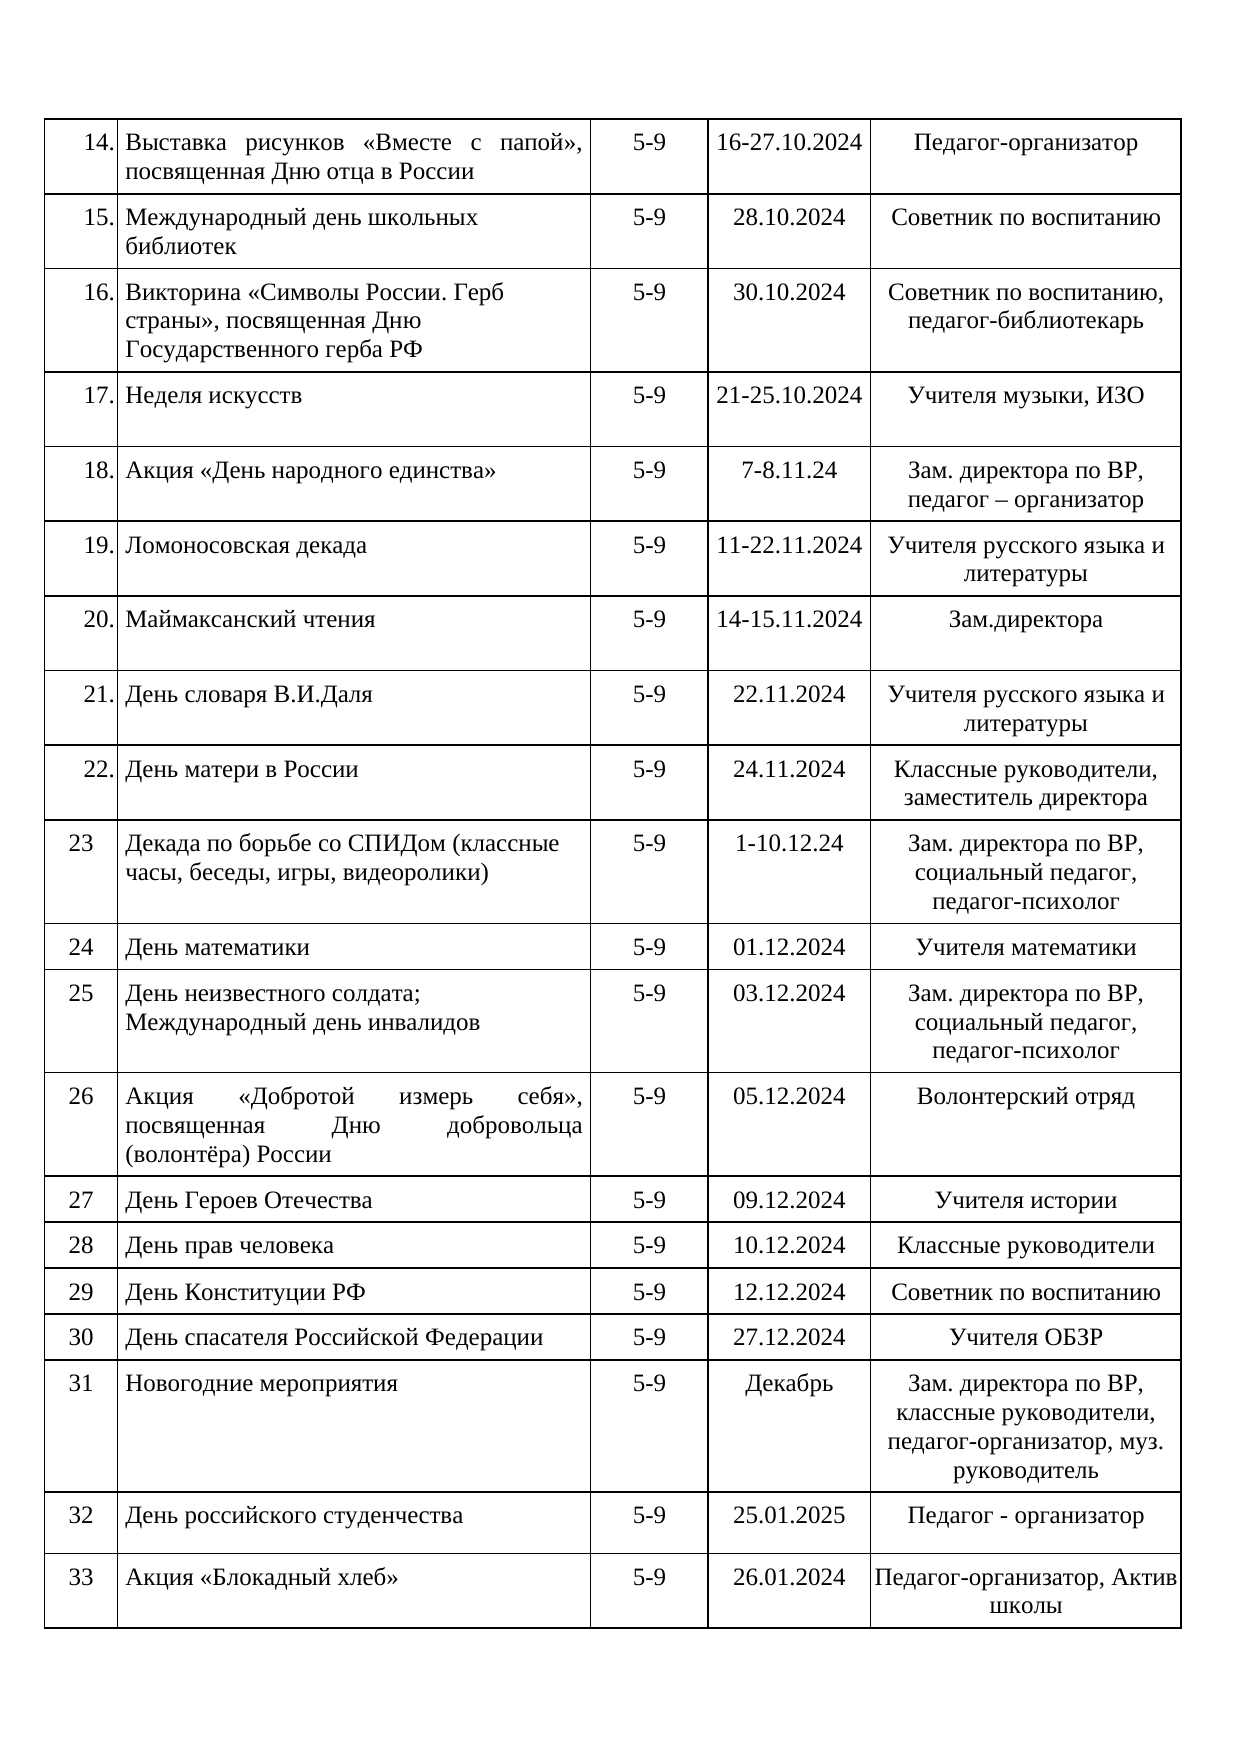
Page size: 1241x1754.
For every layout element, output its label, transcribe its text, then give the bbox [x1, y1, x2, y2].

table_cell 30 [45, 1315, 117, 1359]
table_cell [45, 447, 117, 520]
table_cell [45, 120, 117, 193]
table_cell Зам. директора по ВР, педагог – организатор [871, 447, 1180, 520]
table_cell День российского студенчества [118, 1493, 590, 1552]
table_cell Акция «Блокадный хлеб» [118, 1554, 590, 1627]
table_cell 30.10.2024 [709, 269, 870, 371]
table_cell День матери в России [118, 746, 590, 819]
table_cell 31 [45, 1361, 117, 1491]
table_cell День Конституции РФ [118, 1269, 590, 1313]
table_cell 5-9 [591, 522, 707, 595]
table_cell 5-9 [591, 269, 707, 371]
table_cell 09.12.2024 [709, 1177, 870, 1221]
table_cell День Героев Отечества [118, 1177, 590, 1221]
table_cell 5-9 [591, 1493, 707, 1552]
table_cell 28.10.2024 [709, 195, 870, 267]
table_cell 14-15.11.2024 [709, 597, 870, 670]
table_cell Зам. директора по ВР, социальный педагог, педагог-психолог [871, 970, 1180, 1072]
table_cell 5-9 [591, 120, 707, 193]
table_cell День спасателя Российской Федерации [118, 1315, 590, 1359]
table_cell Акция «Добротой измерь себя», посвященная Дню добровольца (волонтёра) России [118, 1073, 590, 1175]
table_cell [45, 671, 117, 744]
table_cell 5-9 [591, 447, 707, 520]
table_cell Советник по воспитанию [871, 1269, 1180, 1313]
table_cell Акция «День народного единства» [118, 447, 590, 520]
table_cell 5-9 [591, 1177, 707, 1221]
table_cell Маймаксанский чтения [118, 597, 590, 670]
table_cell 5-9 [591, 1315, 707, 1359]
table_cell 10.12.2024 [709, 1223, 870, 1267]
table_cell 5-9 [591, 924, 707, 968]
table_cell [45, 522, 117, 595]
table_cell 16-27.10.2024 [709, 120, 870, 193]
table_cell 05.12.2024 [709, 1073, 870, 1175]
table_cell Викторина «Символы России. Герб страны», посвященная Дню Государственного герба РФ [118, 269, 590, 371]
table_cell 12.12.2024 [709, 1269, 870, 1313]
table_cell 03.12.2024 [709, 970, 870, 1072]
table_cell [45, 269, 117, 371]
table_cell День математики [118, 924, 590, 968]
table_cell Неделя искусств [118, 373, 590, 446]
table_cell Зам. директора по ВР, социальный педагог, педагог-психолог [871, 821, 1180, 922]
table_cell 33 [45, 1554, 117, 1627]
table_cell 27.12.2024 [709, 1315, 870, 1359]
table_cell 1-10.12.24 [709, 821, 870, 922]
table_cell Классные руководители, заместитель директора [871, 746, 1180, 819]
table_cell 5-9 [591, 746, 707, 819]
table_cell 11-22.11.2024 [709, 522, 870, 595]
table_cell Советник по воспитанию [871, 195, 1180, 267]
table_cell 5-9 [591, 1554, 707, 1627]
table_cell 01.12.2024 [709, 924, 870, 968]
table_cell Педагог-организатор [871, 120, 1180, 193]
table_cell 5-9 [591, 1223, 707, 1267]
table_cell Зам. директора по ВР, классные руководители, педагог-организатор, муз. руководитель [871, 1361, 1180, 1491]
table_cell Учителя русского языка и литературы [871, 522, 1180, 595]
table_cell 5-9 [591, 1361, 707, 1491]
table_cell Педагог - организатор [871, 1493, 1180, 1552]
table_cell Учителя математики [871, 924, 1180, 968]
table_cell 5-9 [591, 821, 707, 922]
table_cell 24 [45, 924, 117, 968]
table_cell 25.01.2025 [709, 1493, 870, 1552]
table_cell 5-9 [591, 373, 707, 446]
table_cell Выставка рисунков «Вместе с папой», посвященная Дню отца в России [118, 120, 590, 193]
table_cell 5-9 [591, 970, 707, 1072]
table_cell День неизвестного солдата; Международный день инвалидов [118, 970, 590, 1072]
table_cell Учителя истории [871, 1177, 1180, 1221]
table_cell Советник по воспитанию, педагог-библиотекарь [871, 269, 1180, 371]
table_cell Зам.директора [871, 597, 1180, 670]
table_cell Волонтерский отряд [871, 1073, 1180, 1175]
table_cell [45, 195, 117, 267]
table_cell Учителя музыки, ИЗО [871, 373, 1180, 446]
table_cell Декада по борьбе со СПИДом (классные часы, беседы, игры, видеоролики) [118, 821, 590, 922]
table_cell Международный день школьных библиотек [118, 195, 590, 267]
table_cell 5-9 [591, 1269, 707, 1313]
table_cell 21-25.10.2024 [709, 373, 870, 446]
table_cell Декабрь [709, 1361, 870, 1491]
table_cell 5-9 [591, 195, 707, 267]
table_cell Классные руководители [871, 1223, 1180, 1267]
table_cell День словаря В.И.Даля [118, 671, 590, 744]
table_cell Новогодние мероприятия [118, 1361, 590, 1491]
table_cell Педагог-организатор, Актив школы [871, 1554, 1180, 1627]
table_cell 5-9 [591, 671, 707, 744]
table_cell День прав человека [118, 1223, 590, 1267]
table_cell [45, 373, 117, 446]
table_cell 5-9 [591, 597, 707, 670]
table_cell 29 [45, 1269, 117, 1313]
table_cell 24.11.2024 [709, 746, 870, 819]
table_cell Учителя ОБЗР [871, 1315, 1180, 1359]
table_cell 27 [45, 1177, 117, 1221]
table_cell 25 [45, 970, 117, 1072]
table_cell 32 [45, 1493, 117, 1552]
table_cell [45, 746, 117, 819]
table_cell 26 [45, 1073, 117, 1175]
table_cell 22.11.2024 [709, 671, 870, 744]
table_cell 7-8.11.24 [709, 447, 870, 520]
table_cell [45, 597, 117, 670]
table_cell 26.01.2024 [709, 1554, 870, 1627]
table_cell Учителя русского языка и литературы [871, 671, 1180, 744]
table_cell 28 [45, 1223, 117, 1267]
table_cell 23 [45, 821, 117, 922]
table_cell 5-9 [591, 1073, 707, 1175]
table_cell Ломоносовская декада [118, 522, 590, 595]
